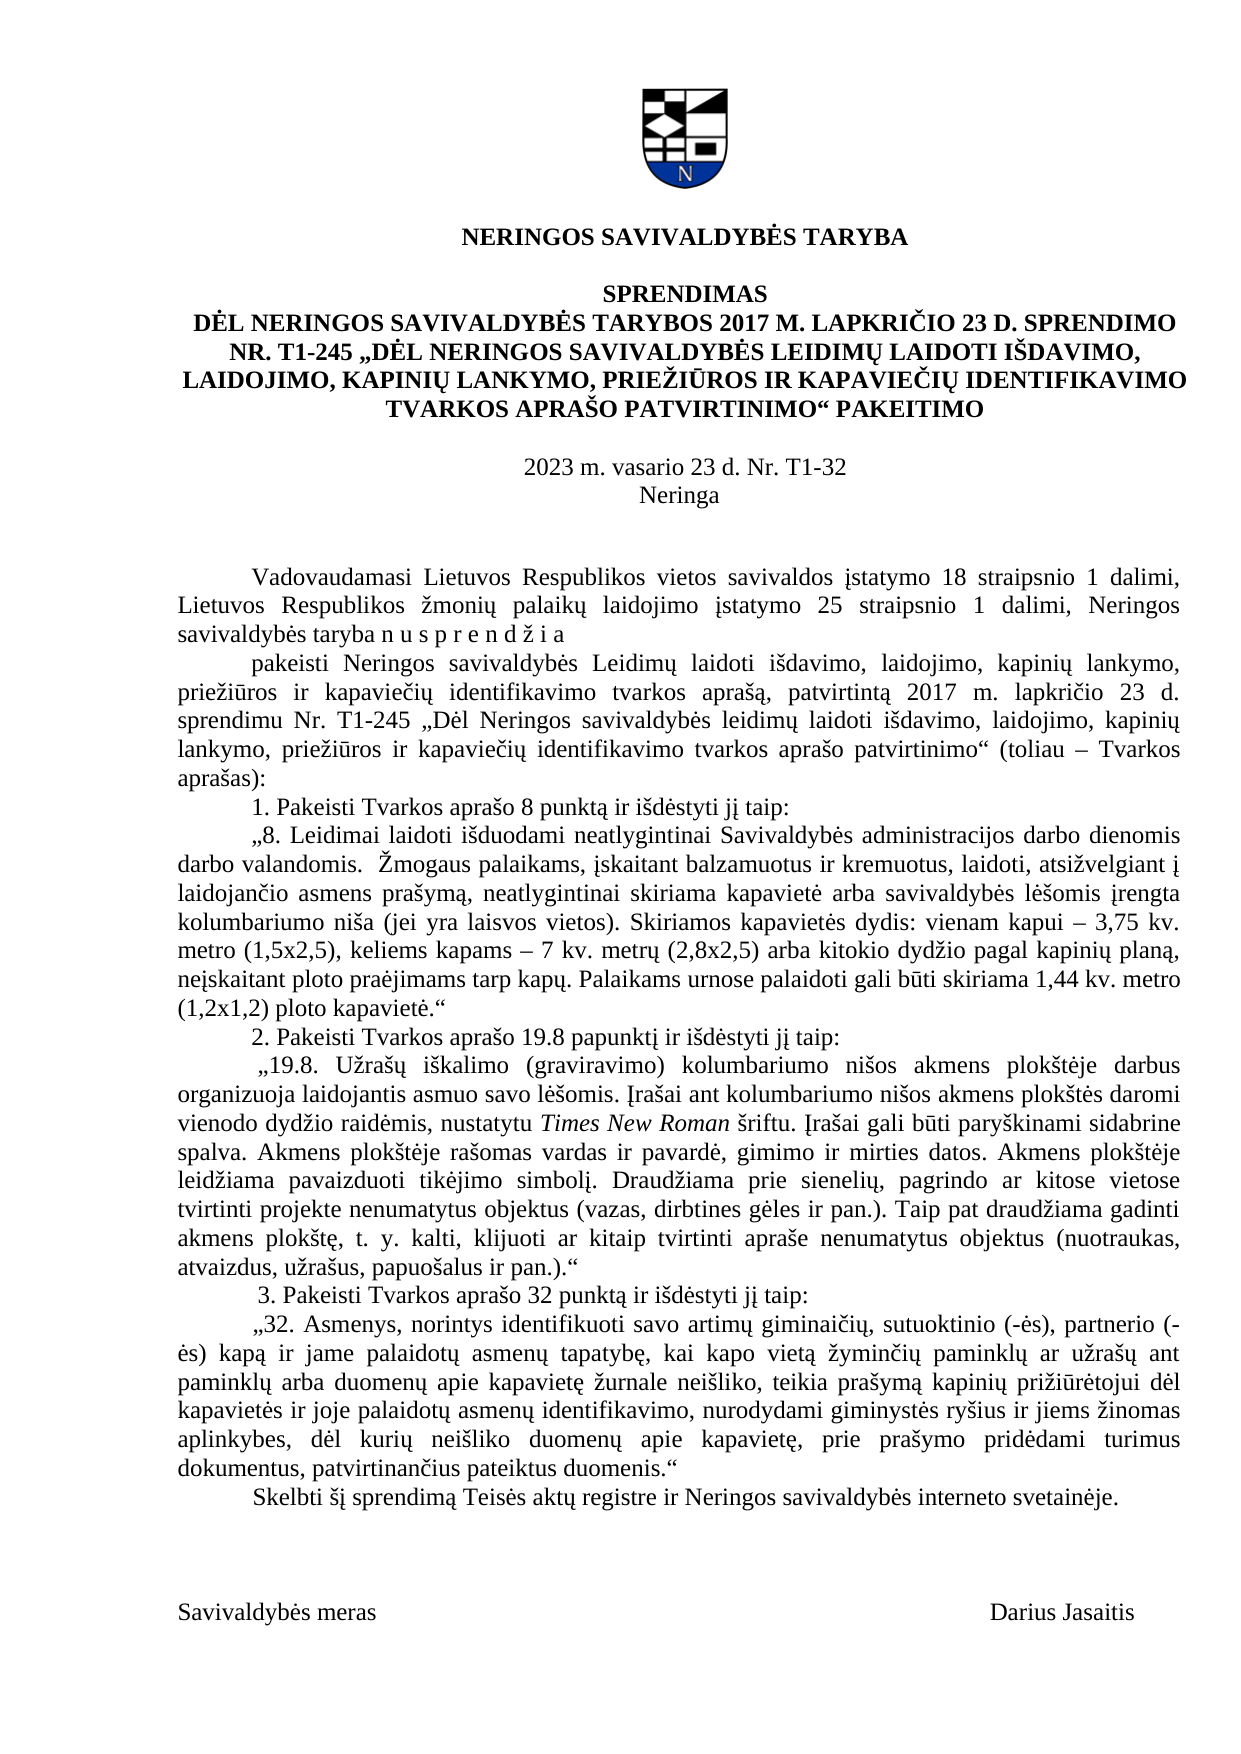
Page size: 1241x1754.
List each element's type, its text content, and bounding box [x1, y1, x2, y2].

text DĖL NERINGOS SAVIVALDYBĖS TARYBOS 2017 M. LAPKRIČIO 23 D. SPRENDIMO NR. T1-245 „DĖL NERINGOS SAVIVALDYBĖS LEIDIMŲ LAIDOTI IŠDAVIMO, LAIDOJIMO, KAPINIŲ LANKYMO, PRIEŽIŪROS IR KAPAVIEČIŲ IDENTIFIKAVIMO TVARKOS APRAŠO PATVIRTINIMO“ PAKEITIMO [177, 308, 1193, 423]
text Skelbti šį sprendimą Teisės aktų registre ir Neringos savivaldybės interneto svetainėje. [177, 1482, 1181, 1511]
text „8. Leidimai laidoti išduodami neatlygintinai Savivaldybės administracijos darbo dienomis darbo valandomis. Žmogaus palaikams, įskaitant balzamuotus ir kremuotus, laidoti, atsižvelgiant į laidojančio asmens prašymą, neatlygintinai skiriama kapavietė arba savivaldybės lėšomis įrengta kolumbariumo niša (jei yra laisvos vietos). Skiriamos kapavietės dydis: vienam kapui – 3,75 kv. metro (1,5x2,5), keliems kapams – 7 kv. metrų (2,8x2,5) arba kitokio dydžio pagal kapinių planą, neįskaitant ploto praėjimams tarp kapų. Palaikams urnose palaidoti gali būti skiriama 1,44 kv. metro (1,2x1,2) ploto kapavietė.“ [177, 821, 1181, 1022]
text 2. Pakeisti Tvarkos aprašo 19.8 papunktį ir išdėstyti jį taip: [177, 1022, 1181, 1051]
text SPRENDIMAS [177, 279, 1193, 308]
text pakeisti Neringos savivaldybės Leidimų laidoti išdavimo, laidojimo, kapinių lankymo, priežiūros ir kapaviečių identifikavimo tvarkos aprašą, patvirtintą 2017 m. lapkričio 23 d. sprendimu Nr. T1-245 „Dėl Neringos savivaldybės leidimų laidoti išdavimo, laidojimo, kapinių lankymo, priežiūros ir kapaviečių identifikavimo tvarkos aprašo patvirtinimo“ (toliau – Tvarkos aprašas): [177, 648, 1181, 792]
text Vadovaudamasi Lietuvos Respublikos vietos savivaldos įstatymo 18 straipsnio 1 dalimi, Lietuvos Respublikos žmonių palaikų laidojimo įstatymo 25 straipsnio 1 dalimi, Neringos savivaldybės taryba nusprendžia [177, 562, 1181, 648]
text „32. Asmenys, norintys identifikuoti savo artimų giminaičių, sutuoktinio (-ės), partnerio (-ės) kapą ir jame palaidotų asmenų tapatybę, kai kapo vietą žyminčių paminklų ar užrašų ant paminklų arba duomenų apie kapavietę žurnale neišliko, teikia prašymą kapinių prižiūrėtojui dėl kapavietės ir joje palaidotų asmenų identifikavimo, nurodydami giminystės ryšius ir jiems žinomas aplinkybes, dėl kurių neišliko duomenų apie kapavietę, prie prašymo pridėdami turimus dokumentus, patvirtinančius pateiktus duomenis.“ [177, 1309, 1181, 1482]
text Neringa [177, 480, 1181, 509]
text 2023 m. vasario 23 d. Nr. T1-32 [177, 452, 1193, 480]
text NERINGOS SAVIVALDYBĖS TARYBA [177, 222, 1193, 250]
text 1. Pakeisti Tvarkos aprašo 8 punktą ir išdėstyti jį taip: [177, 792, 1181, 821]
text Savivaldybės meras Darius Jasaitis [177, 1597, 1181, 1626]
text 3. Pakeisti Tvarkos aprašo 32 punktą ir išdėstyti jį taip: [177, 1281, 1181, 1309]
text „19.8. Užrašų iškalimo (graviravimo) kolumbariumo nišos akmens plokštėje darbus organizuoja laidojantis asmuo savo lėšomis. Įrašai ant kolumbariumo nišos akmens plokštės daromi vienodo dydžio raidėmis, nustatytu Times New Roman šriftu. Įrašai gali būti paryškinami sidabrine spalva. Akmens plokštėje rašomas vardas ir pavardė, gimimo ir mirties datos. Akmens plokštėje leidžiama pavaizduoti tikėjimo simbolį. Draudžiama prie sienelių, pagrindo ar kitose vietose tvirtinti projekte nenumatytus objektus (vazas, dirbtines gėles ir pan.). Taip pat draudžiama gadinti akmens plokštę, t. y. kalti, klijuoti ar kitaip tvirtinti apraše nenumatytus objektus (nuotraukas, atvaizdus, užrašus, papuošalus ir pan.).“ [177, 1051, 1181, 1281]
